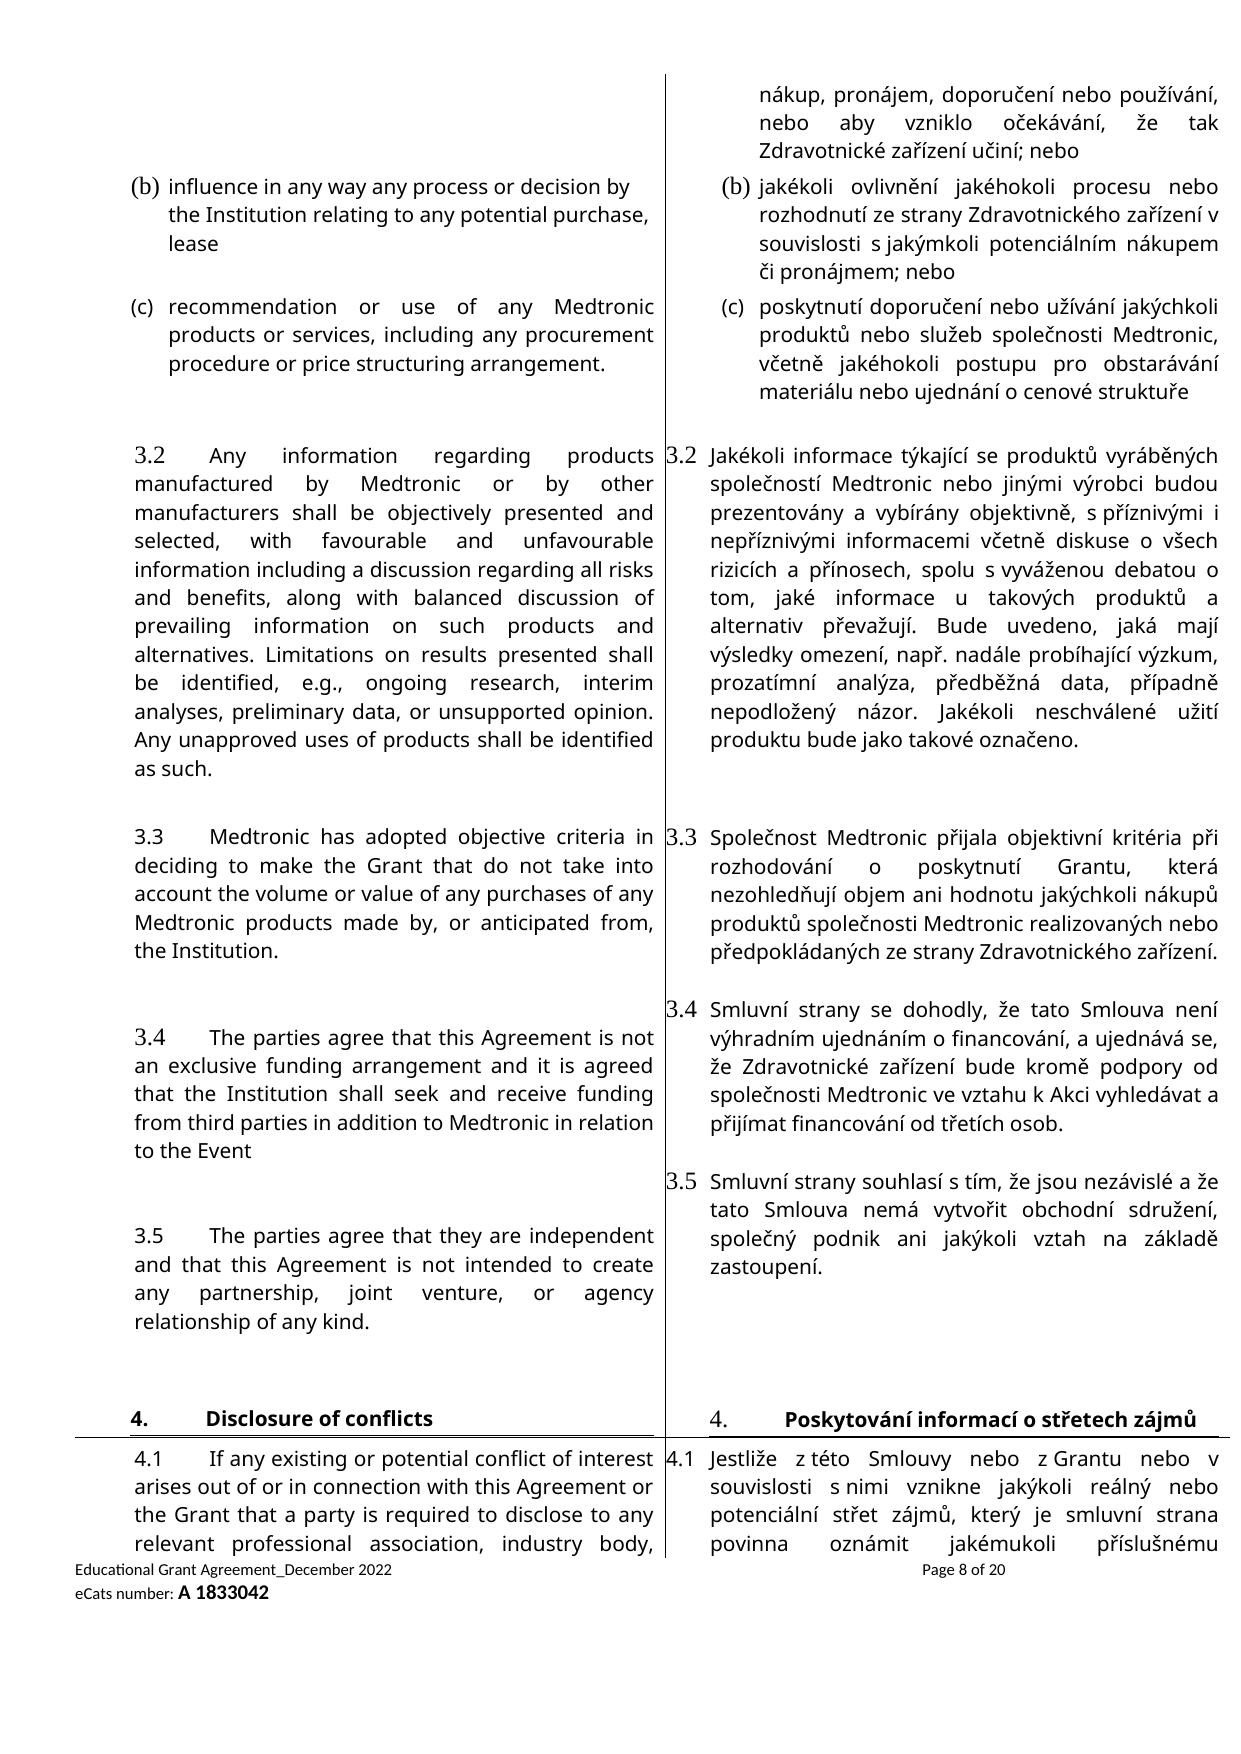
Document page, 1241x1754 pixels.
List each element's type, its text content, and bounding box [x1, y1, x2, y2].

table_cell If any existing or potential conflict of interest arises out of or in connection with this Agreement or the Grant that a party is required to disclose to any relevant professional association, industry body, [75, 1438, 665, 1557]
table_cell [666, 782, 1230, 817]
table_cell [75, 1335, 665, 1398]
table_cell [75, 782, 665, 817]
table_cell Jestliže z této Smlouvy nebo z Grantu nebo v souvislosti s nimi vznikne jakýkoli reálný nebo potenciální střet zájmů, který je smluvní strana povinna oznámit jakémukoli příslušnému [666, 1438, 1230, 1557]
table_cell Disclosure of conflicts [75, 1398, 665, 1437]
table_cell poskytnutí doporučení nebo užívání jakýchkoli produktů nebo služeb společnosti Medtronic, včetně jakéhokoli postupu pro obstarávání materiálu nebo ujednání o cenové struktuře [666, 286, 1230, 434]
table_cell Společnost Medtronic přijala objektivní kritéria při rozhodování o poskytnutí Grantu, která nezohledňují objem ani hodnotu jakýchkoli nákupů produktů společnosti Medtronic realizovaných nebo předpokládaných ze strany Zdravotnického zařízení. Smluvní strany se dohodly, že tato Smlouva není výhradním ujednáním o financování, a ujednává se, že Zdravotnické zařízení bude kromě podpory od společnosti Medtronic ve vztahu k Akci vyhledávat a přijímat financování od třetích osob. Smluvní strany souhlasí s tím, že jsou nezávislé a že tato Smlouva nemá vytvořit obchodní sdružení, společný podnik ani jakýkoli vztah na základě zastoupení. [666, 817, 1230, 1335]
table_cell [666, 1335, 1230, 1398]
table_cell Poskytování informací o střetech zájmů [666, 1398, 1230, 1437]
table_cell Jakékoli informace týkající se produktů vyráběných společností Medtronic nebo jinými výrobci budou prezentovány a vybírány objektivně, s příznivými i nepříznivými informacemi včetně diskuse o všech rizicích a přínosech, spolu s vyváženou debatou o tom, jaké informace u takových produktů a alternativ převažují. Bude uvedeno, jaká mají výsledky omezení, např. nadále probíhající výzkum, prozatímní analýza, předběžná data, případně nepodložený názor. Jakékoli neschválené užití produktu bude jako takové označeno. [666, 434, 1230, 782]
table_cell jakékoli ovlivnění jakéhokoli procesu nebo rozhodnutí ze strany Zdravotnického zařízení v souvislosti s jakýmkoli potenciálním nákupem či pronájmem; nebo [666, 165, 1230, 286]
table_cell nákup, pronájem, doporučení nebo používání, nebo aby vzniklo očekávání, že tak Zdravotnické zařízení učiní; nebo [666, 74, 1230, 165]
table_cell influence in any way any process or decision by the Institution relating to any potential purchase, lease [75, 165, 665, 286]
table_cell Any information regarding products manufactured by Medtronic or by other manufacturers shall be objectively presented and selected, with favourable and unfavourable information including a discussion regarding all risks and benefits, along with balanced discussion of prevailing information on such products and alternatives. Limitations on results presented shall be identified, e.g., ongoing research, interim analyses, preliminary data, or unsupported opinion. Any unapproved uses of products shall be identified as such. [75, 434, 665, 782]
table_cell [75, 74, 665, 165]
table_cell Medtronic has adopted objective criteria in deciding to make the Grant that do not take into account the volume or value of any purchases of any Medtronic products made by, or anticipated from, the Institution. The parties agree that this Agreement is not an exclusive funding arrangement and it is agreed that the Institution shall seek and receive funding from third parties in addition to Medtronic in relation to the Event The parties agree that they are independent and that this Agreement is not intended to create any partnership, joint venture, or agency relationship of any kind. [75, 817, 665, 1335]
table_cell recommendation or use of any Medtronic products or services, including any procurement procedure or price structuring arrangement. [75, 286, 665, 434]
